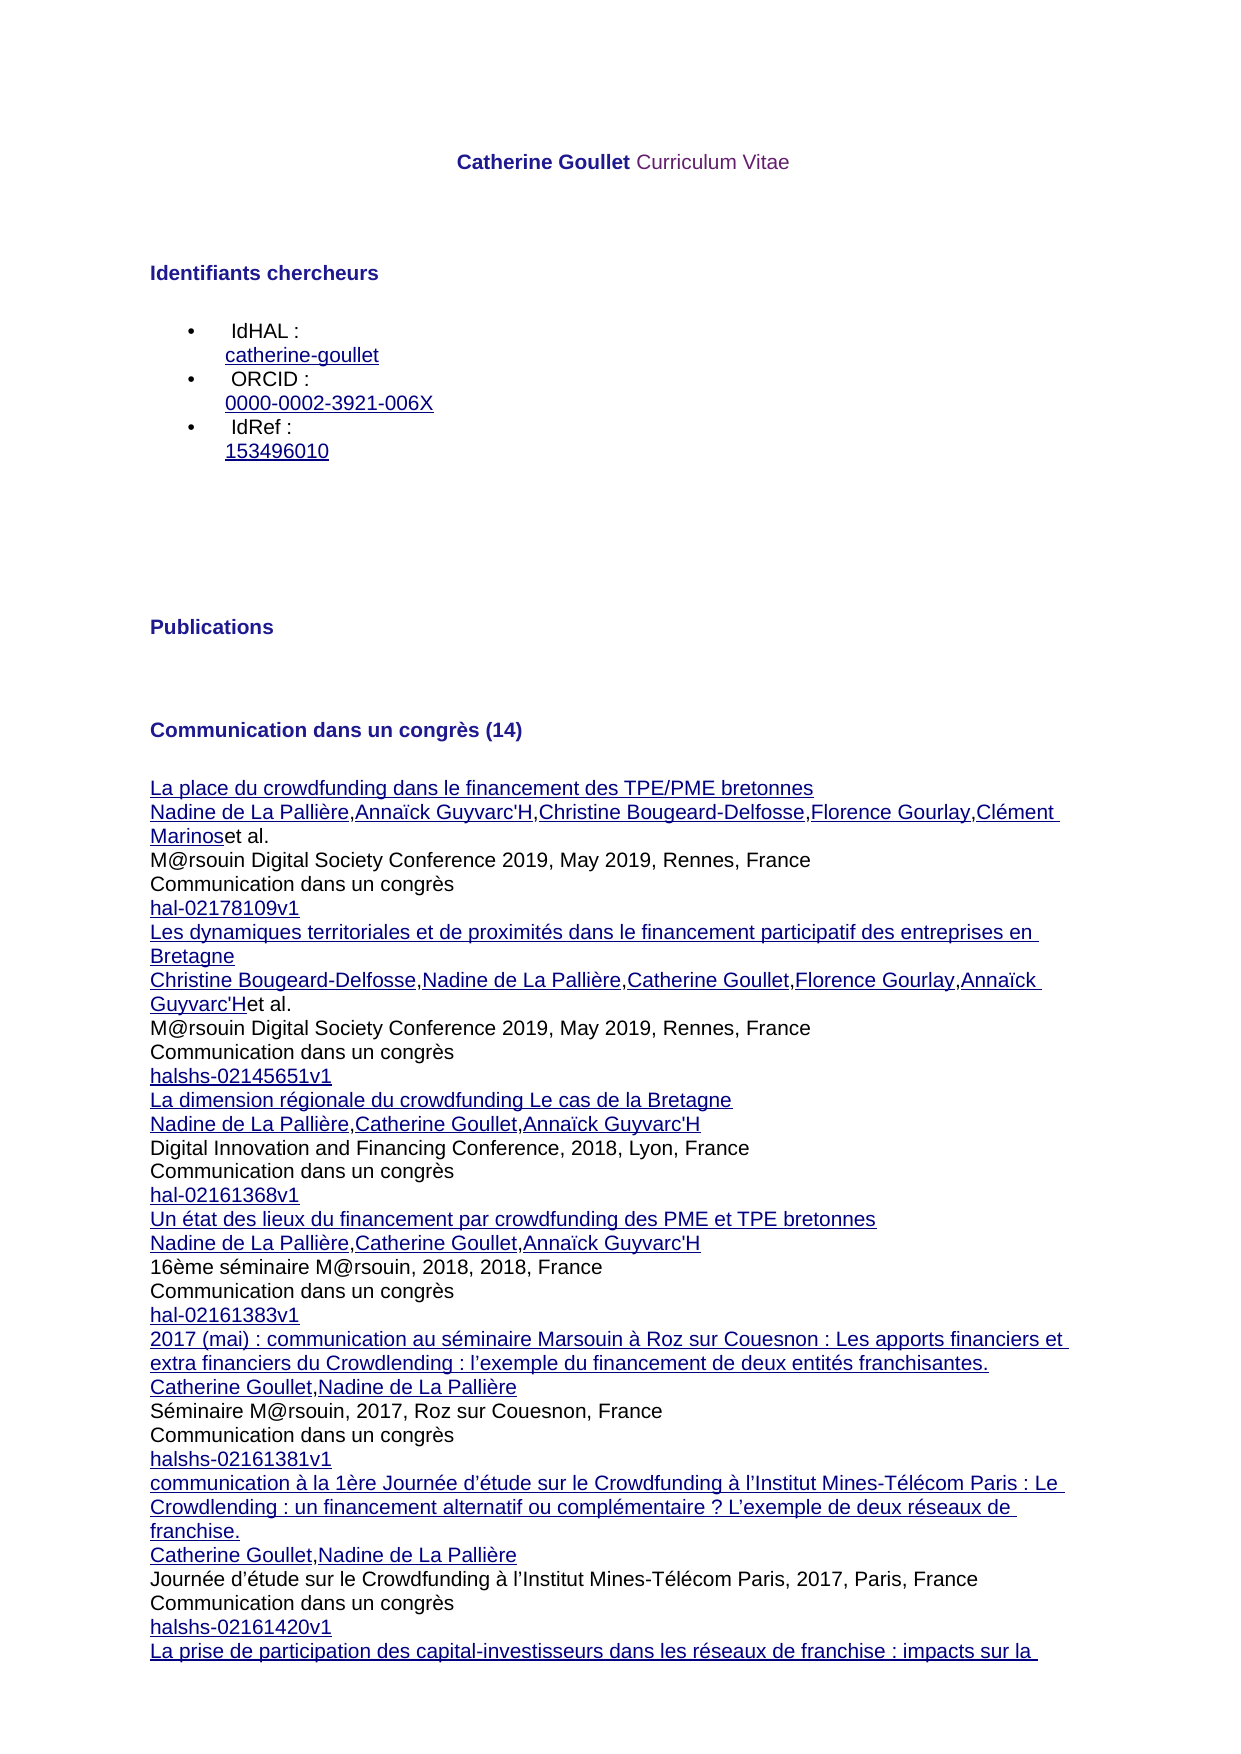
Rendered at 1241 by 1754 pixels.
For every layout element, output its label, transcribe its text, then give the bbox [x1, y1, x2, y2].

table_cell Un état des lieux du financement par crowdfunding des PME et TPE bretonnes Nadine de La Pallière,Catherine Goullet,Annaïck Guyvarc'H 16ème séminaire M@rsouin, 2018, 2018, France Communication dans un congrès hal-02161383v1 [150, 1207, 1090, 1327]
subtitle Publications [150, 614, 1090, 638]
table_cell communication à la 1ère Journée d’étude sur le Crowdfunding à l’Institut Mines-Télécom Paris : Le Crowdlending : un financement alternatif ou complémentaire ? L’exemple de deux réseaux de franchise. Catherine Goullet,Nadine de La Pallière Journée d’étude sur le Crowdfunding à l’Institut Mines-Télécom Paris, 2017, Paris, France Communication dans un congrès halshs-02161420v1 [150, 1471, 1090, 1638]
table_cell 2017 (mai) : communication au séminaire Marsouin à Roz sur Couesnon : Les apports financiers et extra financiers du Crowdlending : l’exemple du financement de deux entités franchisantes. Catherine Goullet,Nadine de La Pallière Séminaire M@rsouin, 2017, Roz sur Couesnon, France Communication dans un congrès halshs-02161381v1 [150, 1327, 1090, 1471]
table_cell La prise de participation des capital-investisseurs dans les réseaux de franchise : impacts sur la [150, 1639, 1090, 1662]
table_cell La dimension régionale du crowdfunding Le cas de la Bretagne Nadine de La Pallière,Catherine Goullet,Annaïck Guyvarc'H Digital Innovation and Financing Conference, 2018, Lyon, France Communication dans un congrès hal-02161368v1 [150, 1088, 1090, 1207]
list ORCID : [187, 367, 1090, 391]
list 0000-0002-3921-006X [187, 391, 1090, 414]
table_header La place du crowdfunding dans le financement des TPE/PME bretonnes Nadine de La Pallière,Annaïck Guyvarc'H,Christine Bougeard-Delfosse,Florence Gourlay,Clément Marinoset al. M@rsouin Digital Society Conference 2019, May 2019, Rennes, France Communication dans un congrès hal-02178109v1 [150, 776, 1090, 920]
list IdHAL : [187, 319, 1090, 343]
subtitle Identifiants chercheurs [150, 260, 1090, 284]
list 153496010 [187, 438, 1090, 462]
subtitle Catherine Goullet Curriculum Vitae [150, 150, 1090, 174]
list IdRef : [187, 414, 1090, 438]
subtitle Communication dans un congrès (14) [150, 718, 1090, 742]
table_cell Les dynamiques territoriales et de proximités dans le financement participatif des entreprises en Bretagne Christine Bougeard-Delfosse,Nadine de La Pallière,Catherine Goullet,Florence Gourlay,Annaïck Guyvarc'Het al. M@rsouin Digital Society Conference 2019, May 2019, Rennes, France Communication dans un congrès halshs-02145651v1 [150, 920, 1090, 1087]
list catherine-goullet [187, 343, 1090, 367]
